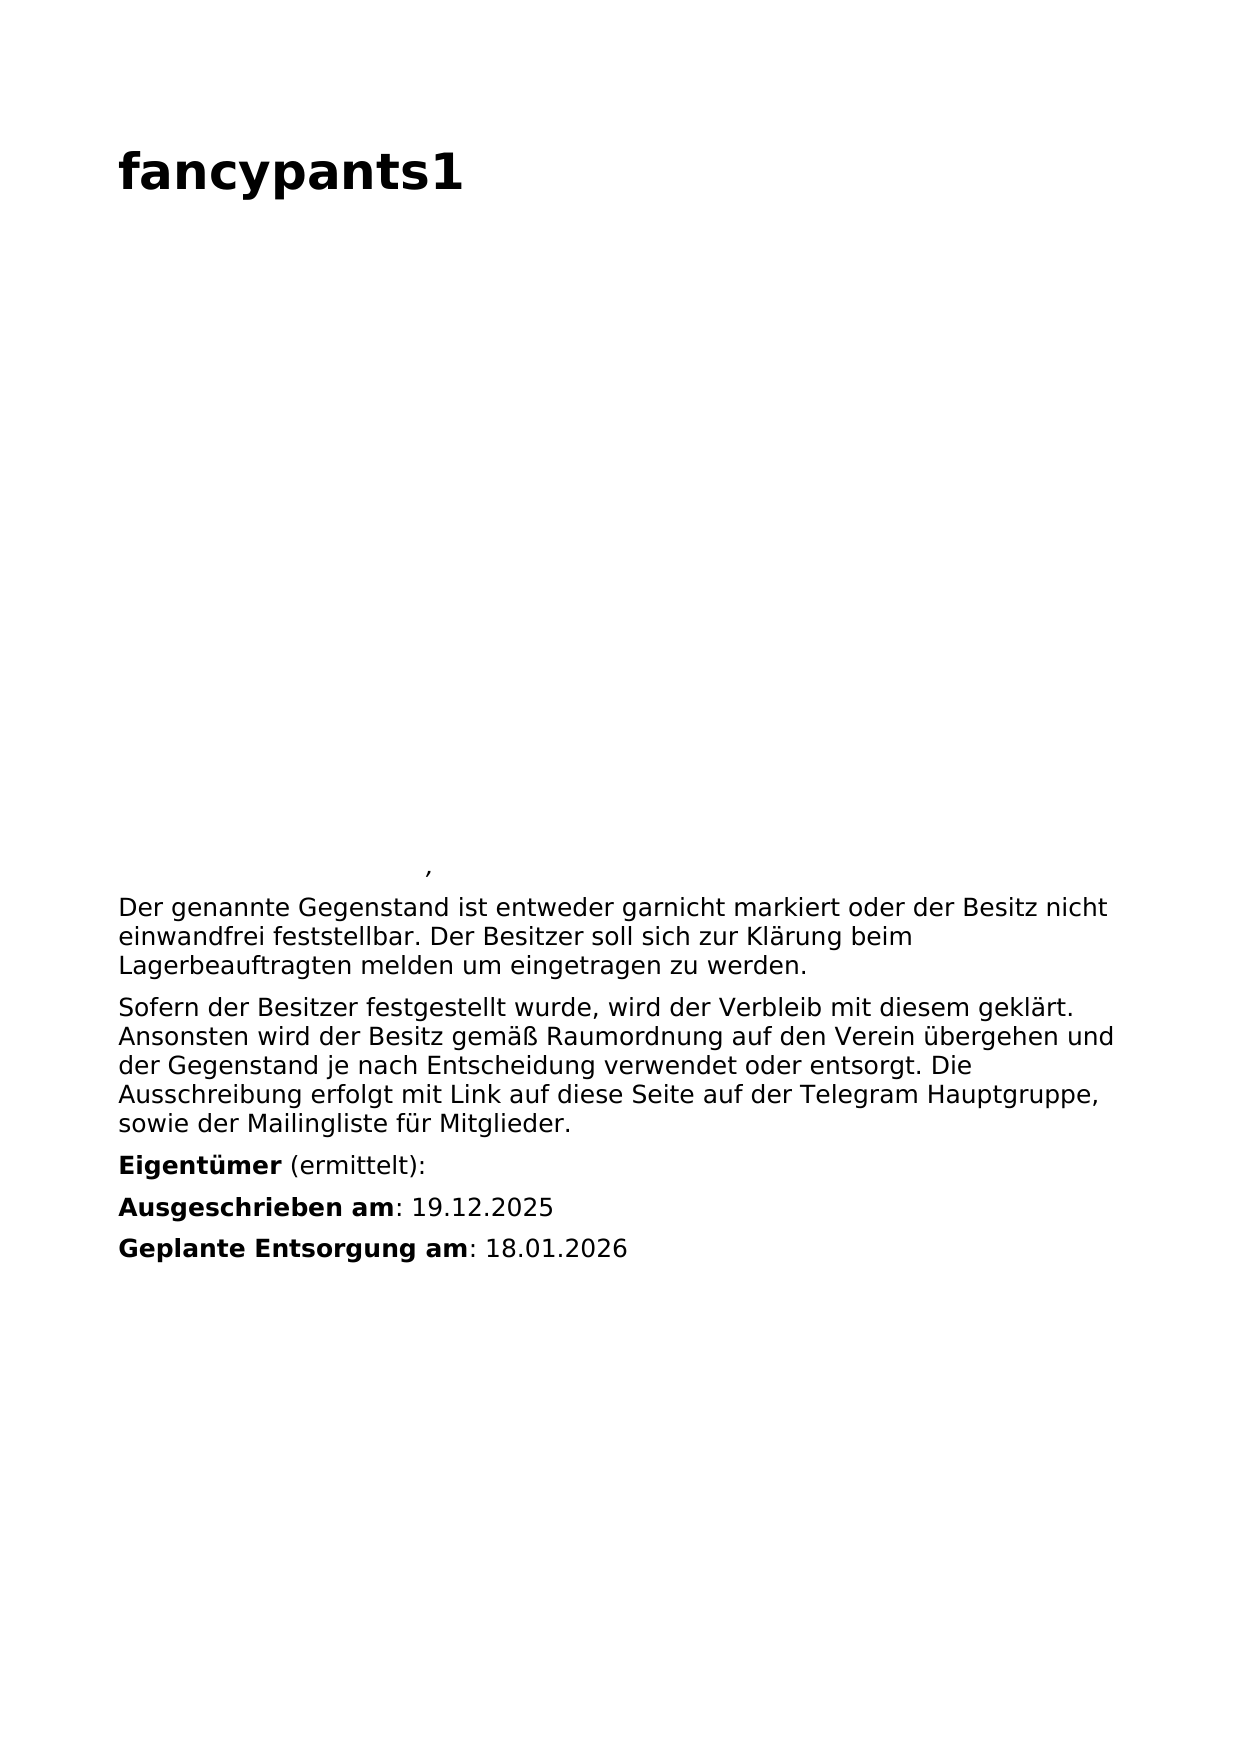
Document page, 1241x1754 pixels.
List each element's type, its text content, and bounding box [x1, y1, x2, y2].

text Der genannte Gegenstand ist entweder garnicht markiert oder der Besitz nicht einwandfrei feststellbar. Der Besitzer soll sich zur Klärung beim Lagerbeauftragten melden um eingetragen zu werden. [118, 893, 1122, 981]
text , [118, 226, 743, 881]
text Ausgeschrieben am: 19.12.2025 [118, 1193, 1122, 1222]
subtitle fancypants1 [118, 143, 1122, 201]
text Geplante Entsorgung am: 18.01.2026 [118, 1235, 1122, 1264]
text Eigentümer (ermittelt): [118, 1151, 1122, 1181]
text Sofern der Besitzer festgestellt wurde, wird der Verbleib mit diesem geklärt. Ansonsten wird der Besitz gemäß Raumordnung auf den Verein übergehen und der Gegenstand je nach Entscheidung verwendet oder entsorgt. Die Ausschreibung erfolgt mit Link auf diese Seite auf der Telegram Hauptgruppe, sowie der Mailingliste für Mitglieder. [118, 993, 1122, 1139]
